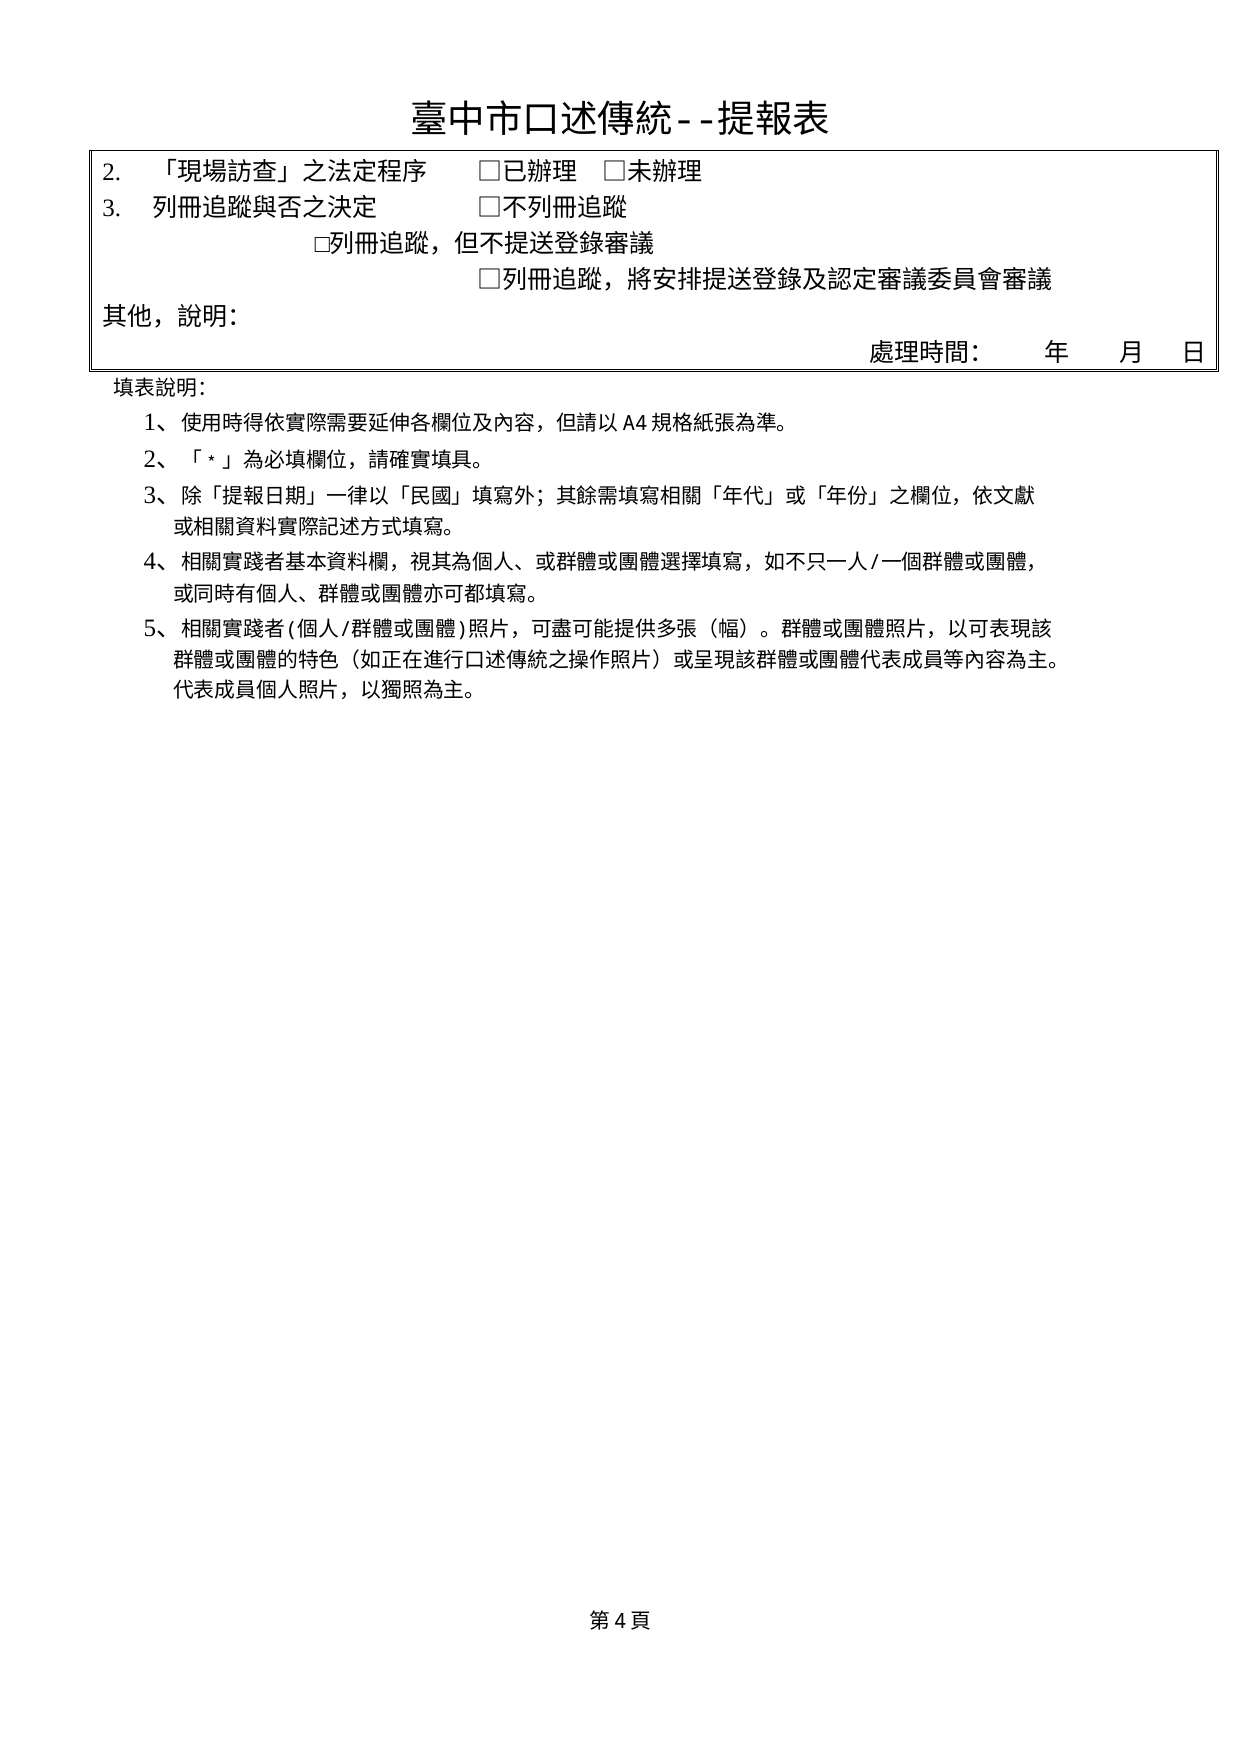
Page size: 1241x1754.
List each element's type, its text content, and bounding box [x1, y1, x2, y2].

list 除「提報日期」一律以「民國」填寫外；其餘需填寫相關「年代」或「年份」之欄位，依文獻或相關資料實際記述方式填寫。 [143, 474, 1053, 541]
list 相關實踐者(個人/群體或團體)照片，可盡可能提供多張（幅）。群體或團體照片，以可表現該群體或團體的特色（如正在進行口述傳統之操作照片）或呈現該群體或團體代表成員等內容為主。代表成員個人照片，以獨照為主。 [143, 607, 1053, 704]
list 相關實踐者基本資料欄，視其為個人、或群體或團體選擇填寫，如不只一人/一個群體或團體，或同時有個人、群體或團體亦可都填寫。 [143, 541, 1053, 607]
text 填表說明： [114, 372, 1053, 402]
table_cell 基本資料完整性之法定審查 □已通過 □未通過 「現場訪查」之法定程序 □已辦理 □未辦理 列冊追蹤與否之決定 □不列冊追蹤 □列冊追蹤，但不提送登錄審議 □列冊追蹤，將安排提送登錄及認定審議委員會審議 其他，說明： 處理時間： 年 月 日 [92, 151, 1216, 368]
list 「﹡」為必填欄位，請確實填具。 [143, 438, 1053, 474]
list 使用時得依實際需要延伸各欄位及內容，但請以A4規格紙張為準。 [143, 402, 1053, 438]
